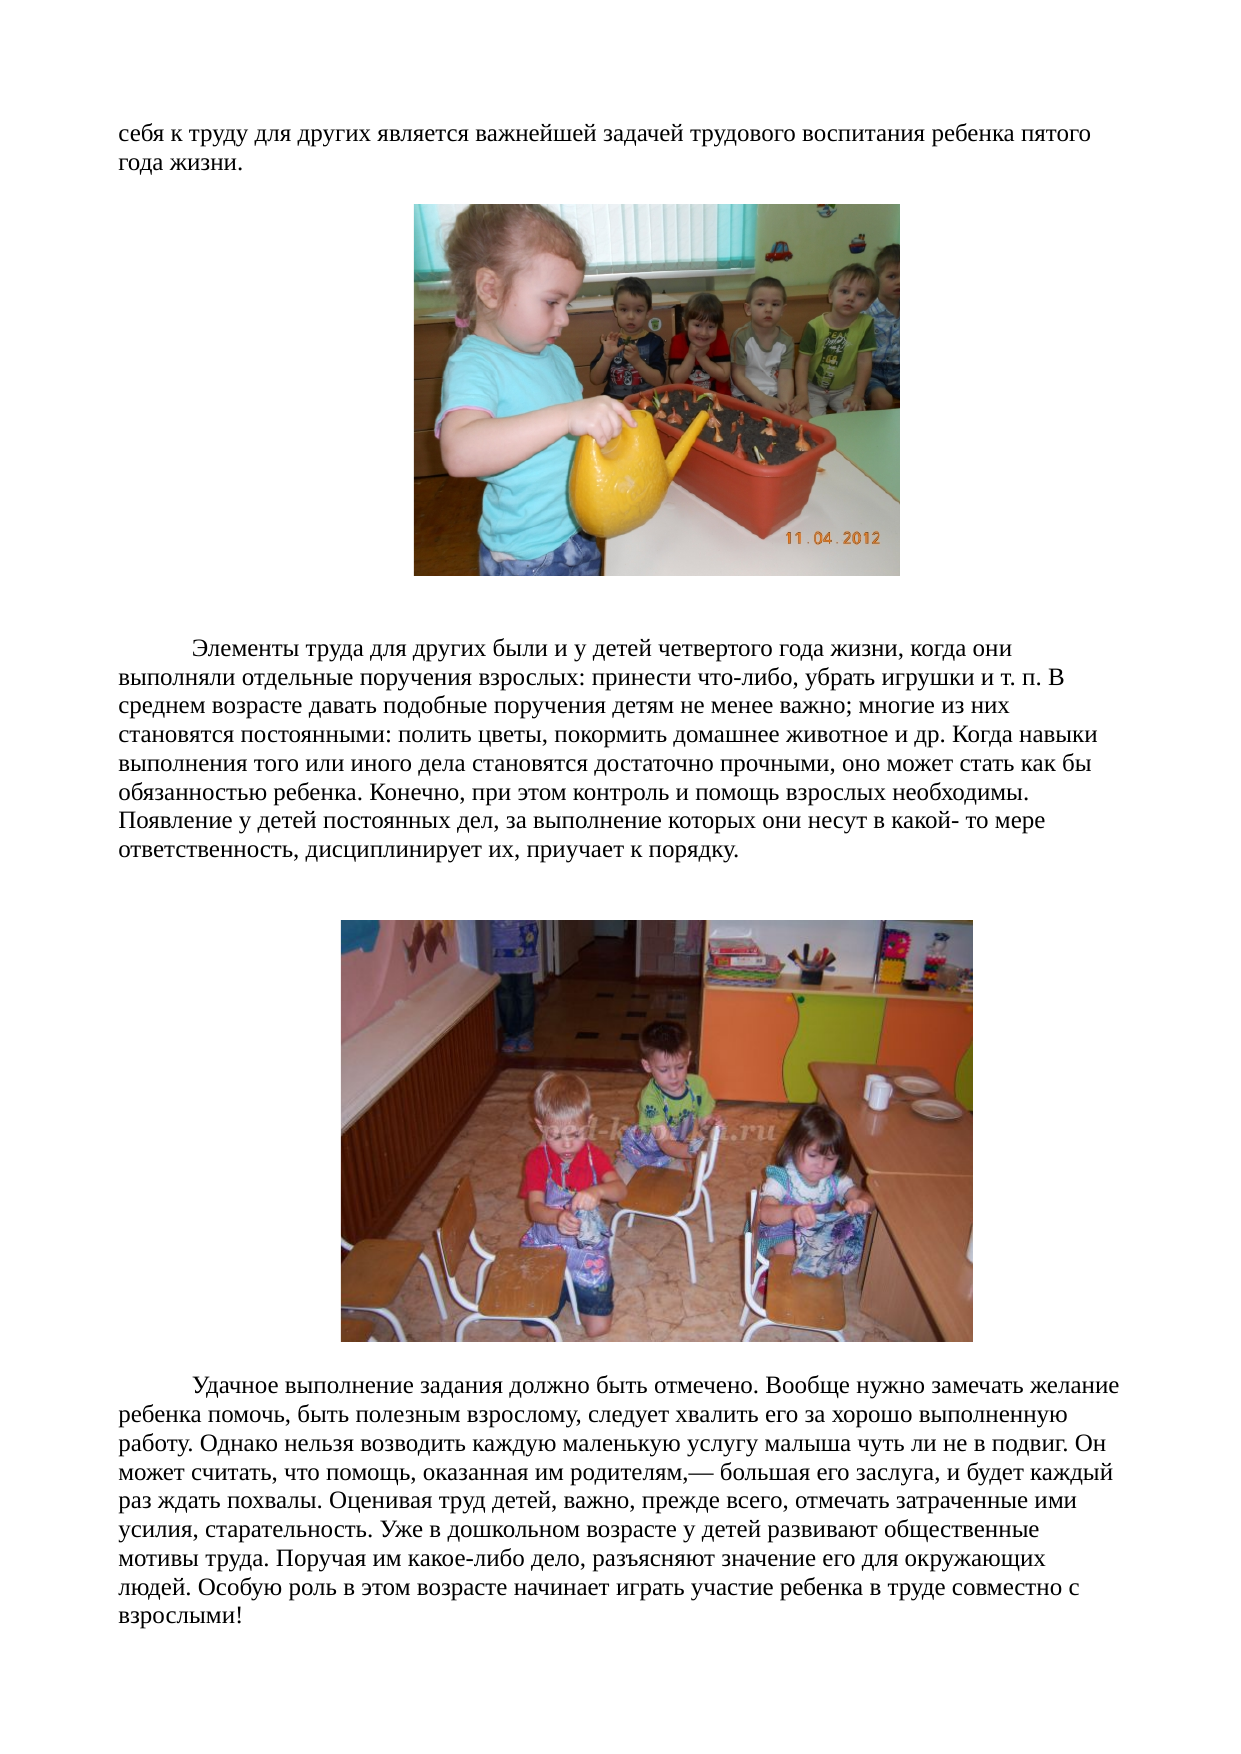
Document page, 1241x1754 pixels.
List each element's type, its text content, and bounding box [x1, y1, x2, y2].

text себя к труду для других является важнейшей задачей трудового воспитания ребенка пятого года жизни. [118, 118, 1122, 176]
text Элементы труда для других были и у детей четвертого года жизни, когда они выполняли отдельные поручения взрослых: принести что-либо, убрать игрушки и т. п. В среднем возрасте давать подобные поручения детям не менее важно; многие из них становятся постоянными: полить цветы, покормить домашнее животное и др. Когда навыки выполнения того или иного дела становятся достаточно прочными, оно может стать как бы обязанностью ребенка. Конечно, при этом контроль и помощь взрослых необходимы. Появление у детей постоянных дел, за выполнение которых они несут в какой- то мере ответственность, дисциплинирует их, приучает к порядку. [118, 633, 1122, 863]
text Удачное выполнение задания должно быть отмечено. Вообще нужно замечать желание ребенка помочь, быть полезным взрослому, следует хвалить его за хорошо выполненную работу. Однако нельзя возводить каждую маленькую услугу малыша чуть ли не в подвиг. Он может считать, что помощь, оказанная им родителям,— большая его заслуга, и будет каждый раз ждать похвалы. Оценивая труд детей, важно, прежде всего, отмечать затраченные ими усилия, старательность. Уже в дошкольном возрасте у детей развивают общественные мотивы труда. Поручая им какое-либо дело, разъясняют значение его для окружающих людей. Особую роль в этом возрасте начинает играть участие ребенка в труде совместно с взрослыми! [118, 1371, 1122, 1629]
